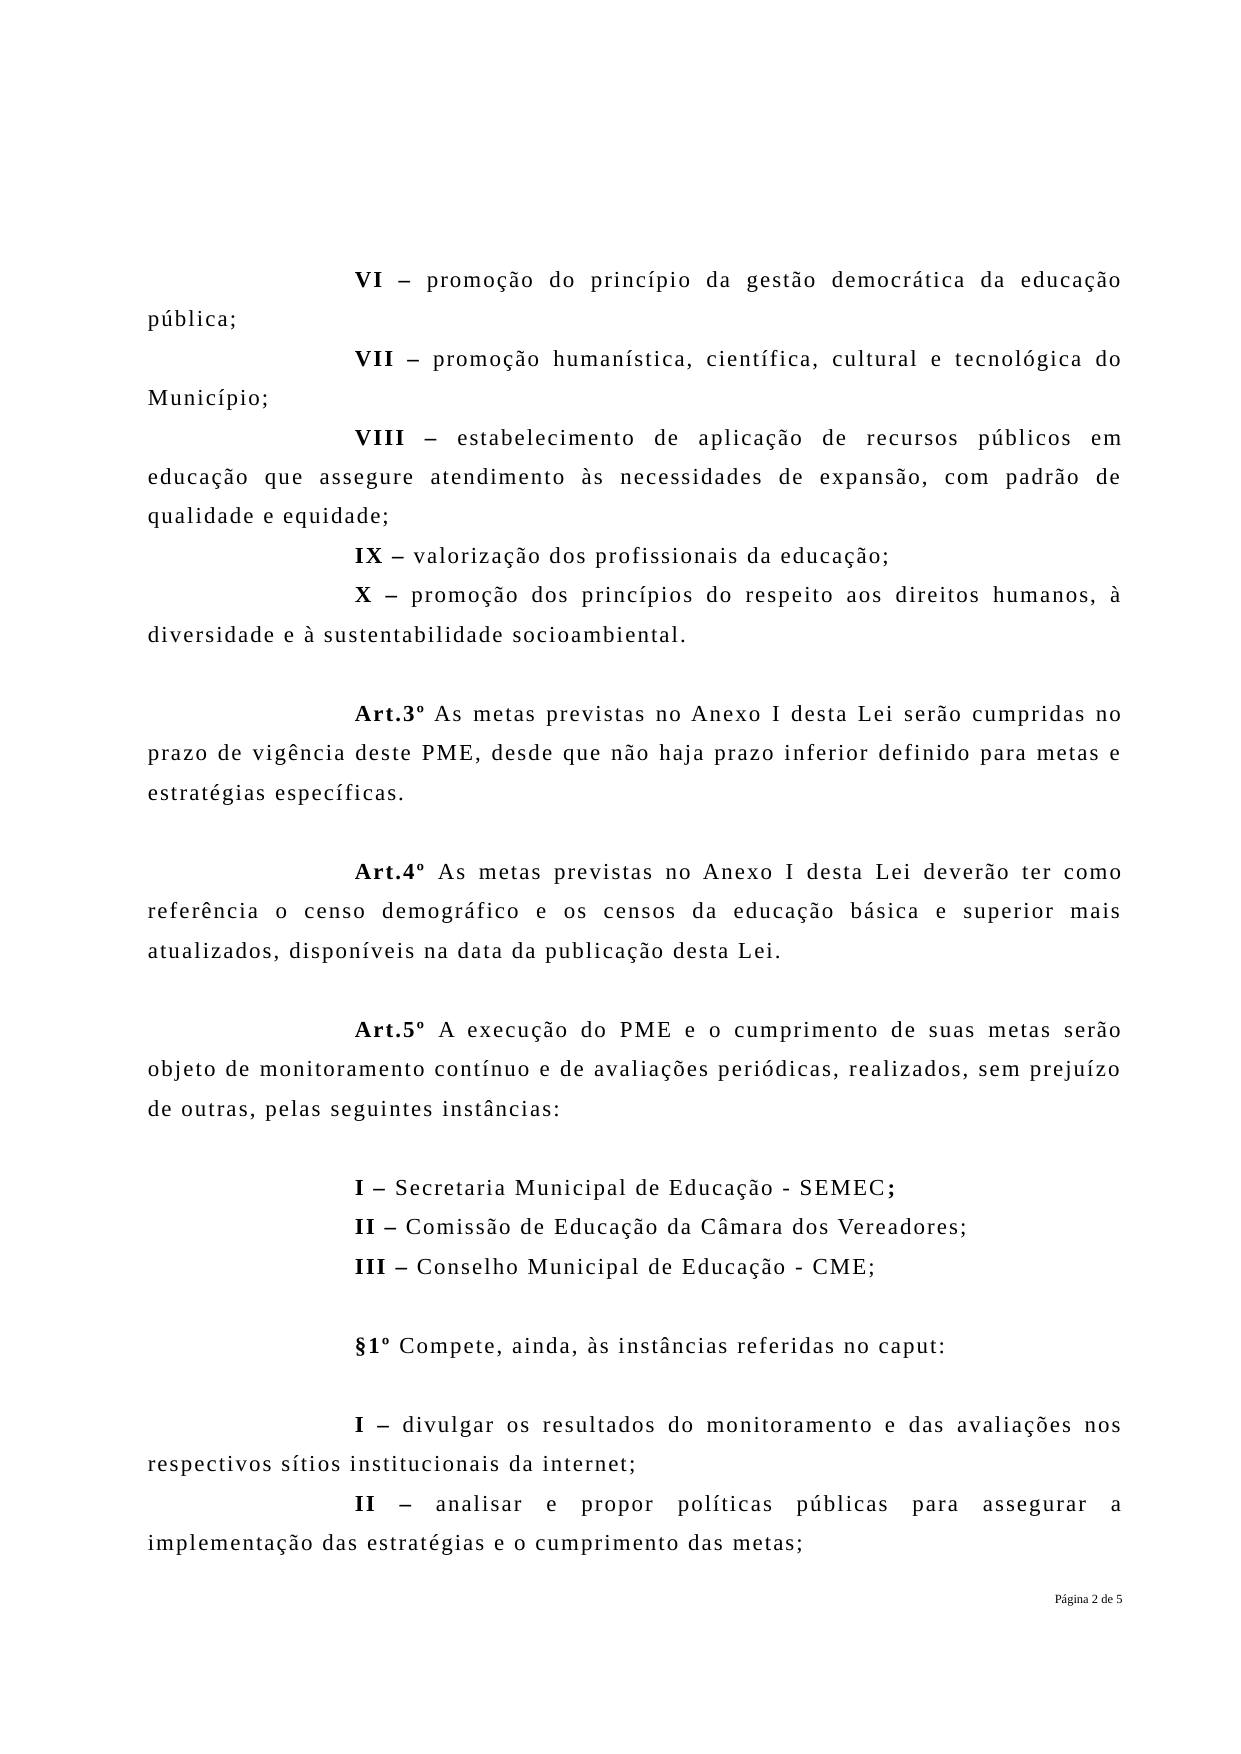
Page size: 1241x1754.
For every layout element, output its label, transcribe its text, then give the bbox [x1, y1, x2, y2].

text I – divulgar os resultados do monitoramento e das avaliações nos respectivos sítios institucionais da internet; [148, 1411, 1122, 1476]
text Art.5º A execução do PME e o cumprimento de suas metas serão objeto de monitoramento contínuo e de avaliações periódicas, realizados, sem prejuízo de outras, pelas seguintes instâncias: [148, 1016, 1122, 1121]
text VI – promoção do princípio da gestão democrática da educação pública; [148, 266, 1122, 332]
text III – Conselho Municipal de Educação - CME; [148, 1253, 1122, 1279]
text VIII – estabelecimento de aplicação de recursos públicos em educação que assegure atendimento às necessidades de expansão, com padrão de qualidade e equidade; [148, 424, 1122, 529]
text X – promoção dos princípios do respeito aos direitos humanos, à diversidade e à sustentabilidade socioambiental. [148, 582, 1122, 647]
text §1º Compete, ainda, às instâncias referidas no caput: [148, 1332, 1122, 1358]
text I – Secretaria Municipal de Educação - SEMEC; [148, 1174, 1122, 1200]
text II – Comissão de Educação da Câmara dos Vereadores; [148, 1213, 1122, 1239]
text II – analisar e propor políticas públicas para assegurar a implementação das estratégias e o cumprimento das metas; [148, 1489, 1122, 1555]
text IX – valorização dos profissionais da educação; [148, 542, 1122, 568]
text Art.3º As metas previstas no Anexo I desta Lei serão cumpridas no prazo de vigência deste PME, desde que não haja prazo inferior definido para metas e estratégias específicas. [148, 700, 1122, 805]
text Art.4º As metas previstas no Anexo I desta Lei deverão ter como referência o censo demográfico e os censos da educação básica e superior mais atualizados, disponíveis na data da publicação desta Lei. [148, 858, 1122, 963]
text VII – promoção humanística, científica, cultural e tecnológica do Município; [148, 345, 1122, 411]
